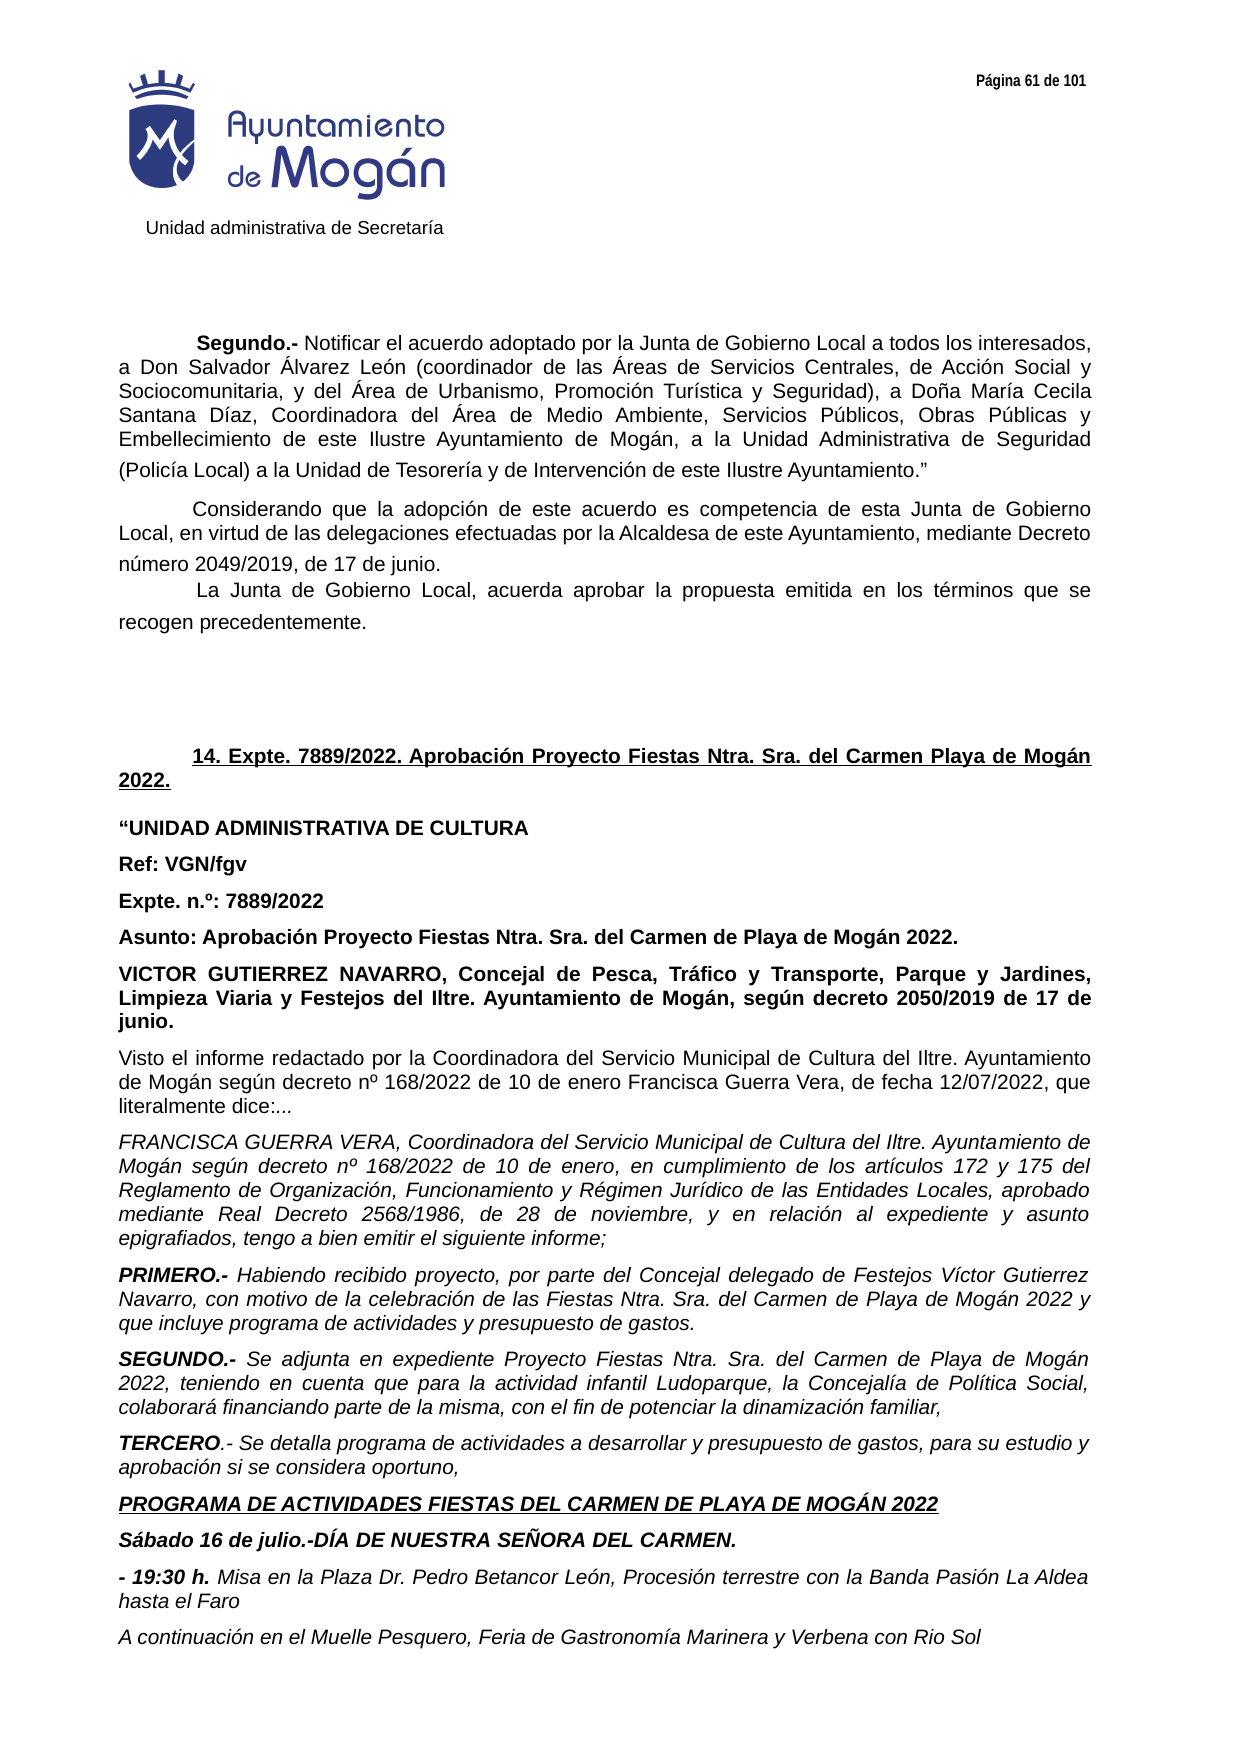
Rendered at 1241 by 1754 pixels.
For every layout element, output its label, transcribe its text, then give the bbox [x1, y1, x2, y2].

picture [128, 70, 445, 206]
text Segundo.- Notificar el acuerdo adoptado por la Junta de Gobierno Local a todos los interesados, a Don Salvador Álvarez León (coordinador de las Áreas de Servicios Centrales, de Acción Social y Sociocomunitaria, y del Área de Urbanismo, Promoción Turística y Seguridad), a Doña María Cecila Santana Díaz, Coordinadora del Área de Medio Ambiente, Servicios Públicos, Obras Públicas y Embellecimiento de este Ilustre Ayuntamiento de Mogán, a la Unidad Administrativa de Seguridad (Policía Local) a la Unidad de Tesorería y de Intervención de este Ilustre Ayuntamiento.” [118, 331, 1092, 484]
text “UNIDAD ADMINISTRATIVA DE CULTURA [118, 816, 1092, 839]
text Expte. n.º: 7889/2022 [118, 888, 1092, 912]
text Sábado 16 de julio.-DÍA DE NUESTRA SEÑORA DEL CARMEN. [118, 1528, 1092, 1552]
text Visto el informe redactado por la Coordinadora del Servicio Municipal de Cultura del Iltre. Ayuntamiento de Mogán según decreto nº 168/2022 de 10 de enero Francisca Guerra Vera, de fecha 12/07/2022, que literalmente dice:... [118, 1046, 1092, 1118]
text SEGUNDO.- Se adjunta en expediente Proyecto Fiestas Ntra. Sra. del Carmen de Playa de Mogán 2022, teniendo en cuenta que para la actividad infantil Ludoparque, la Concejalía de Política Social, colaborará financiando parte de la misma, con el fin de potenciar la dinamización familiar, [118, 1347, 1092, 1419]
text TERCERO.- Se detalla programa de actividades a desarrollar y presupuesto de gastos, para su estudio y aprobación si se considera oportuno, [118, 1431, 1092, 1479]
text - 19:30 h. Misa en la Plaza Dr. Pedro Betancor León, Procesión terrestre con la Banda Pasión La Aldea hasta el Faro [118, 1564, 1092, 1612]
text Ref: VGN/fgv [118, 852, 1092, 876]
text VICTOR GUTIERREZ NAVARRO, Concejal de Pesca, Tráfico y Transporte, Parque y Jardines, Limpieza Viaria y Festejos del Iltre. Ayuntamiento de Mogán, según decreto 2050/2019 de 17 de junio. [118, 961, 1092, 1033]
text La Junta de Gobierno Local, acuerda aprobar la propuesta emitida en los términos que se recogen precedentemente. [118, 578, 1092, 635]
text Considerando que la adopción de este acuerdo es competencia de esta Junta de Gobierno Local, en virtud de las delegaciones efectuadas por la Alcaldesa de este Ayuntamiento, mediante Decreto número 2049/2019, de 17 de junio. [118, 496, 1092, 578]
text Asunto: Aprobación Proyecto Fiestas Ntra. Sra. del Carmen de Playa de Mogán 2022. [118, 925, 1092, 949]
text A continuación en el Muelle Pesquero, Feria de Gastronomía Marinera y Verbena con Rio Sol [118, 1625, 1092, 1649]
text PRIMERO.- Habiendo recibido proyecto, por parte del Concejal delegado de Festejos Víctor Gutierrez Navarro, con motivo de la celebración de las Fiestas Ntra. Sra. del Carmen de Playa de Mogán 2022 y que incluye programa de actividades y presupuesto de gastos. [118, 1262, 1092, 1334]
text PROGRAMA DE ACTIVIDADES FIESTAS DEL CARMEN DE PLAYA DE MOGÁN 2022 [118, 1492, 1092, 1516]
text 14. Expte. 7889/2022. Aprobación Proyecto Fiestas Ntra. Sra. del Carmen Playa de Mogán 2022. [118, 744, 1092, 792]
text FRANCISCA GUERRA VERA, Coordinadora del Servicio Municipal de Cultura del Iltre. Ayuntamiento de Mogán según decreto nº 168/2022 de 10 de enero, en cumplimiento de los artículos 172 y 175 del Reglamento de Organización, Funcionamiento y Régimen Jurídico de las Entidades Locales, aprobado mediante Real Decreto 2568/1986, de 28 de noviembre, y en relación al expediente y asunto epigrafiados, tengo a bien emitir el siguiente informe; [118, 1130, 1092, 1250]
